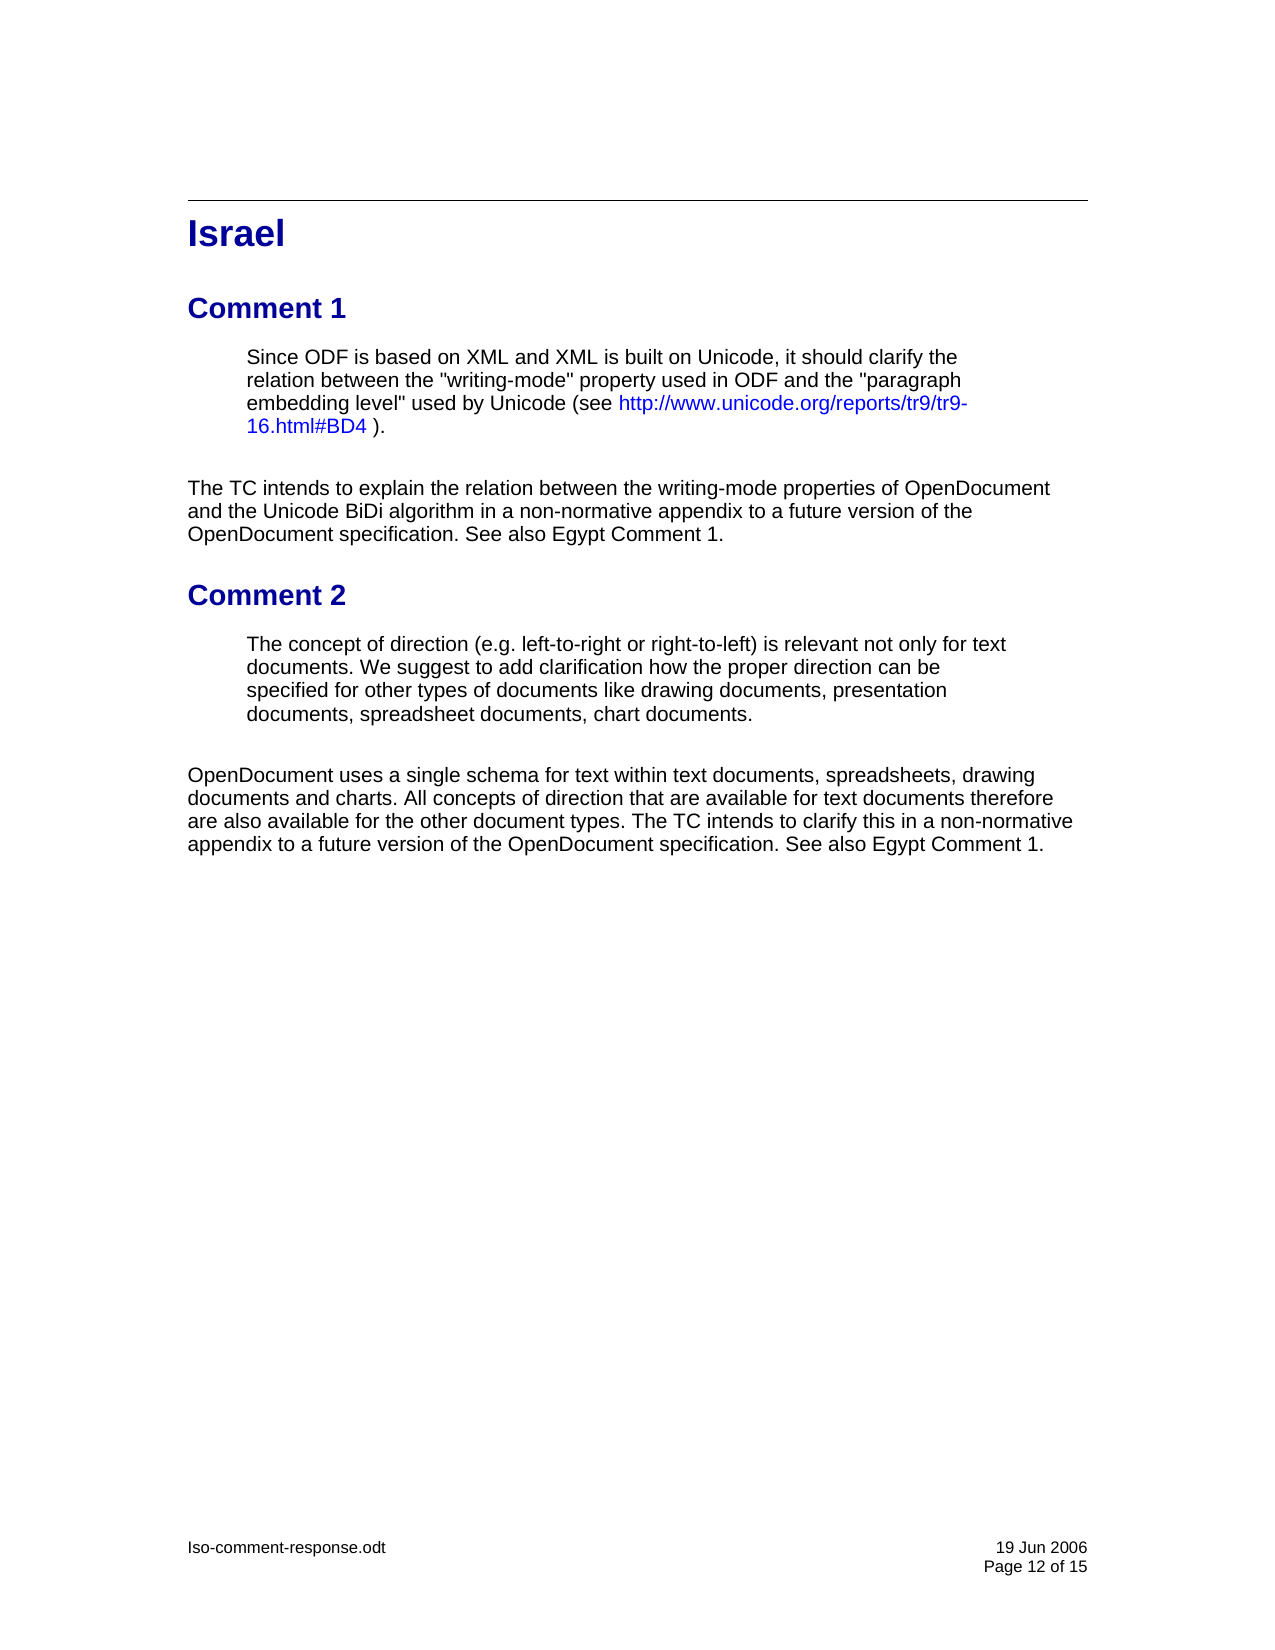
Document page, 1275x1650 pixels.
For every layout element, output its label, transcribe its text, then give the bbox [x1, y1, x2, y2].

text Since ODF is based on XML and XML is built on Unicode, it should clarify the relation between the "writing-mode" property used in ODF and the "paragraph embedding level" used by Unicode (see http://www.unicode.org/reports/tr9/tr9-16.html#BD4 ). [246, 345, 1028, 438]
text OpenDocument uses a single schema for text within text documents, spreadsheets, drawing documents and charts. All concepts of direction that are available for text documents therefore are also available for the other document types. The TC intends to clarify this in a non-normative appendix to a future version of the OpenDocument specification. See also Egypt Comment 1. [187, 763, 1088, 856]
text The TC intends to explain the relation between the writing-mode properties of OpenDocument and the Unicode BiDi algorithm in a non-normative appendix to a future version of the OpenDocument specification. See also Egypt Comment 1. [187, 476, 1088, 546]
subtitle Israel [187, 201, 1088, 254]
subtitle Comment 1 [187, 292, 1088, 324]
subtitle Comment 2 [187, 579, 1088, 612]
text The concept of direction (e.g. left-to-right or right-to-left) is relevant not only for text documents. We suggest to add clarification how the proper direction can be specified for other types of documents like drawing documents, presentation documents, spreadsheet documents, chart documents. [246, 633, 1028, 726]
